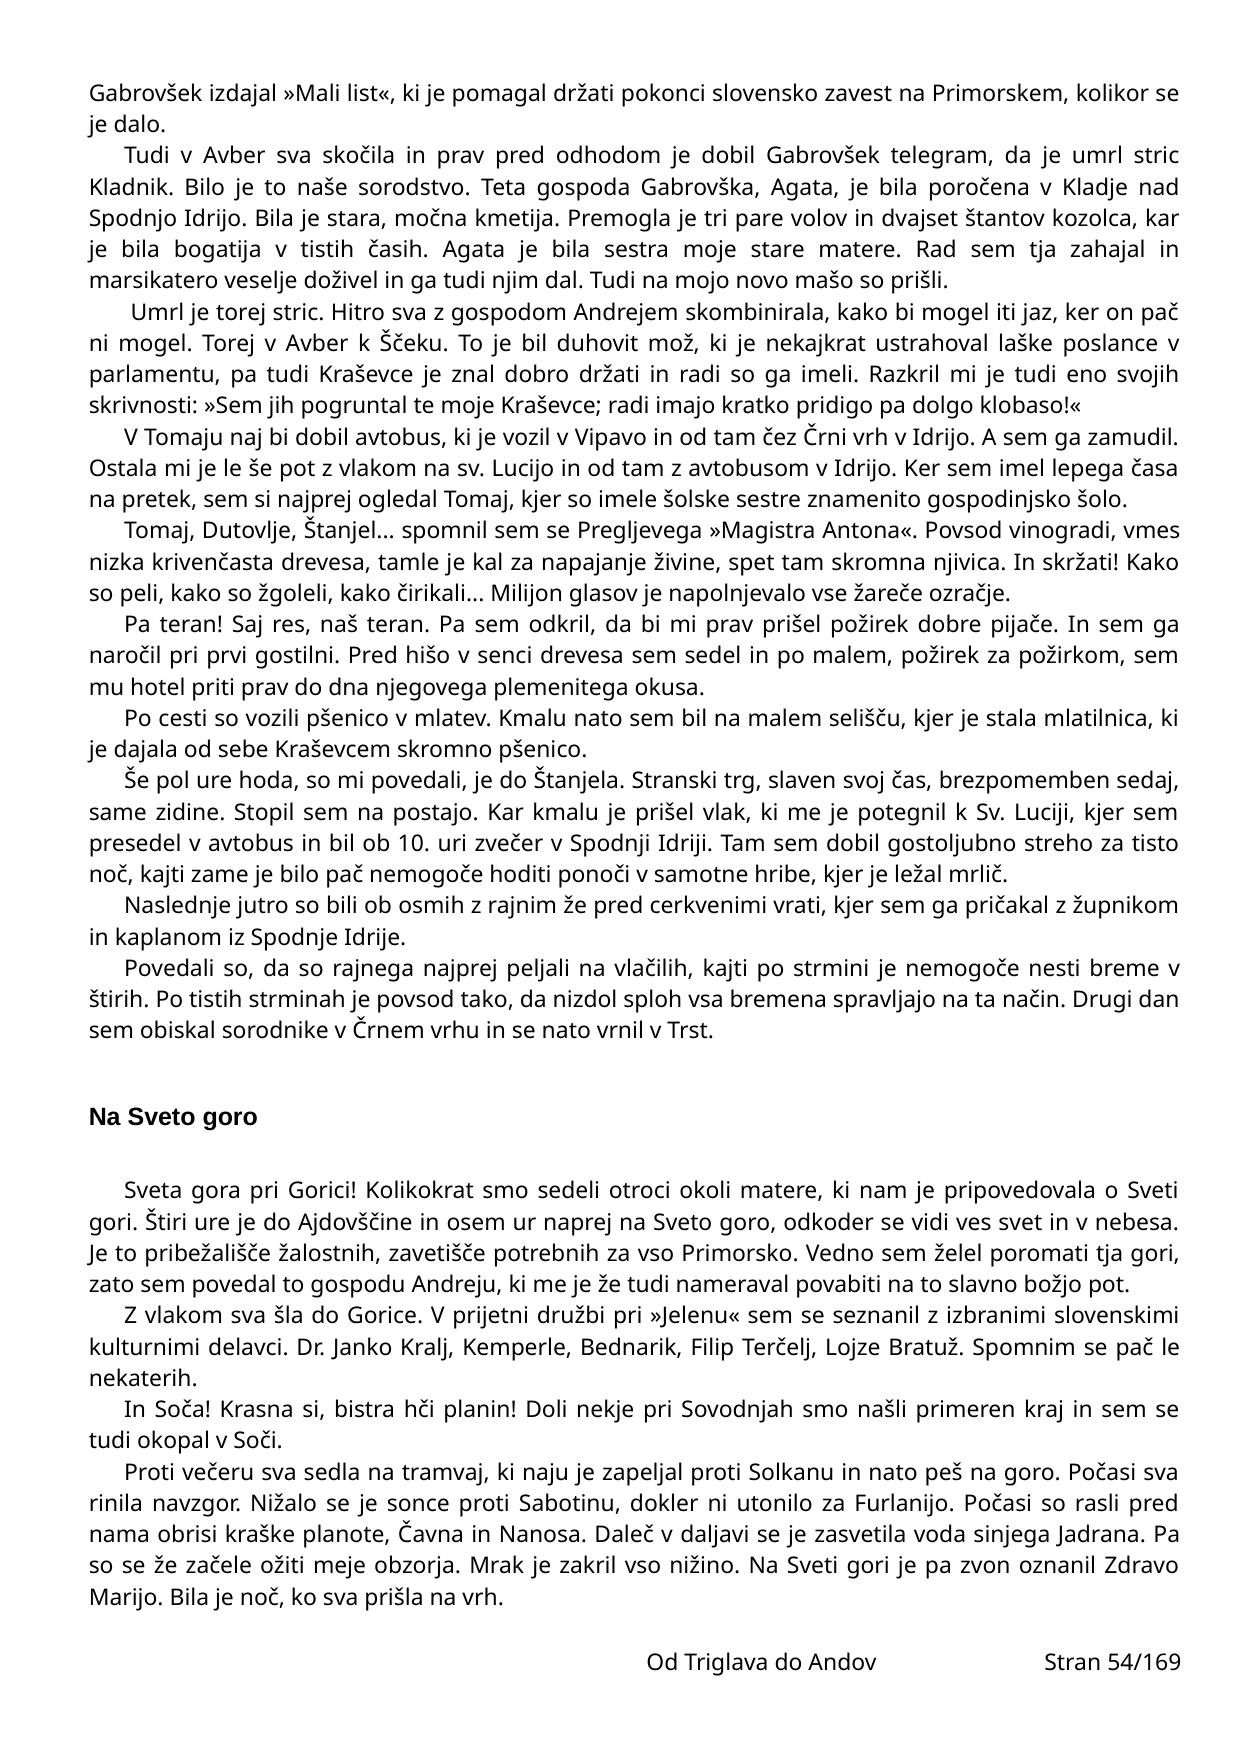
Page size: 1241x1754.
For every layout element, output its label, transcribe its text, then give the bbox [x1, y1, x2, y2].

text Naslednje jutro so bili ob osmih z rajnim že pred cerkvenimi vrati, kjer sem ga pričakal z župnikom in kaplanom iz Spodnje Idrije. [88, 889, 1181, 952]
text Tomaj, Dutovlje, Štanjel... spomnil sem se Pregljevega »Magistra Antona«. Povsod vinogradi, vmes nizka krivenčasta drevesa, tamle je kal za napajanje živine, spet tam skromna njivica. In skržati! Kako so peli, kako so žgoleli, kako čirikali... Milijon glasov je napolnjevalo vse žareče ozračje. [88, 514, 1181, 608]
text Gabrovšek izdajal »Mali list«, ki je pomagal držati pokonci slovensko zavest na Primorskem, kolikor se je dalo. [88, 77, 1181, 139]
text Po cesti so vozili pšenico v mlatev. Kmalu nato sem bil na malem selišču, kjer je stala mlatilnica, ki je dajala od sebe Kraševcem skromno pšenico. [88, 702, 1181, 764]
subtitle Na Sveto goro [88, 1102, 1181, 1131]
text Povedali so, da so rajnega najprej peljali na vlačilih, kajti po strmini je nemogoče nesti breme v štirih. Po tistih strminah je povsod tako, da nizdol sploh vsa bremena spravljajo na ta način. Drugi dan sem obiskal sorodnike v Črnem vrhu in se nato vrnil v Trst. [88, 952, 1181, 1046]
text Z vlakom sva šla do Gorice. V prijetni družbi pri »Jelenu« sem se seznanil z izbranimi slovenskimi kulturnimi delavci. Dr. Janko Kralj, Kemperle, Bednarik, Filip Terčelj, Lojze Bratuž. Spomnim se pač le nekaterih. [88, 1299, 1181, 1393]
text Sveta gora pri Gorici! Kolikokrat smo sedeli otroci okoli matere, ki nam je pripovedovala o Sveti gori. Štiri ure je do Ajdovščine in osem ur naprej na Sveto goro, odkoder se vidi ves svet in v nebesa. Je to pribežališče žalostnih, zavetišče potrebnih za vso Primorsko. Vedno sem želel poromati tja gori, zato sem povedal to gospodu Andreju, ki me je že tudi nameraval povabiti na to slavno božjo pot. [88, 1174, 1181, 1299]
text Tudi v Avber sva skočila in prav pred odhodom je dobil Gabrovšek telegram, da je umrl stric Kladnik. Bilo je to naše sorodstvo. Teta gospoda Gabrovška, Agata, je bila poročena v Kladje nad Spodnjo Idrijo. Bila je stara, močna kmetija. Premogla je tri pare volov in dvajset štantov kozolca, kar je bila bogatija v tistih časih. Agata je bila sestra moje stare matere. Rad sem tja zahajal in marsikatero veselje doživel in ga tudi njim dal. Tudi na mojo novo mašo so prišli. [88, 139, 1181, 296]
text Pa teran! Saj res, naš teran. Pa sem odkril, da bi mi prav prišel požirek dobre pijače. In sem ga naročil pri prvi gostilni. Pred hišo v senci drevesa sem sedel in po malem, požirek za požirkom, sem mu hotel priti prav do dna njegovega plemenitega okusa. [88, 608, 1181, 702]
text V Tomaju naj bi dobil avtobus, ki je vozil v Vipavo in od tam čez Črni vrh v Idrijo. A sem ga zamudil. Ostala mi je le še pot z vlakom na sv. Lucijo in od tam z avtobusom v Idrijo. Ker sem imel lepega časa na pretek, sem si najprej ogledal Tomaj, kjer so imele šolske sestre znamenito gospodinjsko šolo. [88, 421, 1181, 514]
text Umrl je torej stric. Hitro sva z gospodom Andrejem skombinirala, kako bi mogel iti jaz, ker on pač ni mogel. Torej v Avber k Ščeku. To je bil duhovit mož, ki je nekajkrat ustrahoval laške poslance v parlamentu, pa tudi Kraševce je znal dobro držati in radi so ga imeli. Razkril mi je tudi eno svojih skrivnosti: »Sem jih pogruntal te moje Kraševce; radi imajo kratko pridigo pa dolgo klobaso!« [88, 296, 1181, 421]
text In Soča! Krasna si, bistra hči planin! Doli nekje pri Sovodnjah smo našli primeren kraj in sem se tudi okopal v Soči. [88, 1393, 1181, 1456]
text Še pol ure hoda, so mi povedali, je do Štanjela. Stranski trg, slaven svoj čas, brezpomemben sedaj, same zidine. Stopil sem na postajo. Kar kmalu je prišel vlak, ki me je potegnil k Sv. Luciji, kjer sem presedel v avtobus in bil ob 10. uri zvečer v Spodnji Idriji. Tam sem dobil gostoljubno streho za tisto noč, kajti zame je bilo pač nemogoče hoditi ponoči v samotne hribe, kjer je ležal mrlič. [88, 764, 1181, 889]
text Proti večeru sva sedla na tramvaj, ki naju je zapeljal proti Solkanu in nato peš na goro. Počasi sva rinila navzgor. Nižalo se je sonce proti Sabotinu, dokler ni utonilo za Furlanijo. Počasi so rasli pred nama obrisi kraške planote, Čavna in Nanosa. Daleč v daljavi se je zasvetila voda sinjega Jadrana. Pa so se že začele ožiti meje obzorja. Mrak je zakril vso nižino. Na Sveti gori je pa zvon oznanil Zdravo Marijo. Bila je noč, ko sva prišla na vrh. [88, 1456, 1181, 1612]
